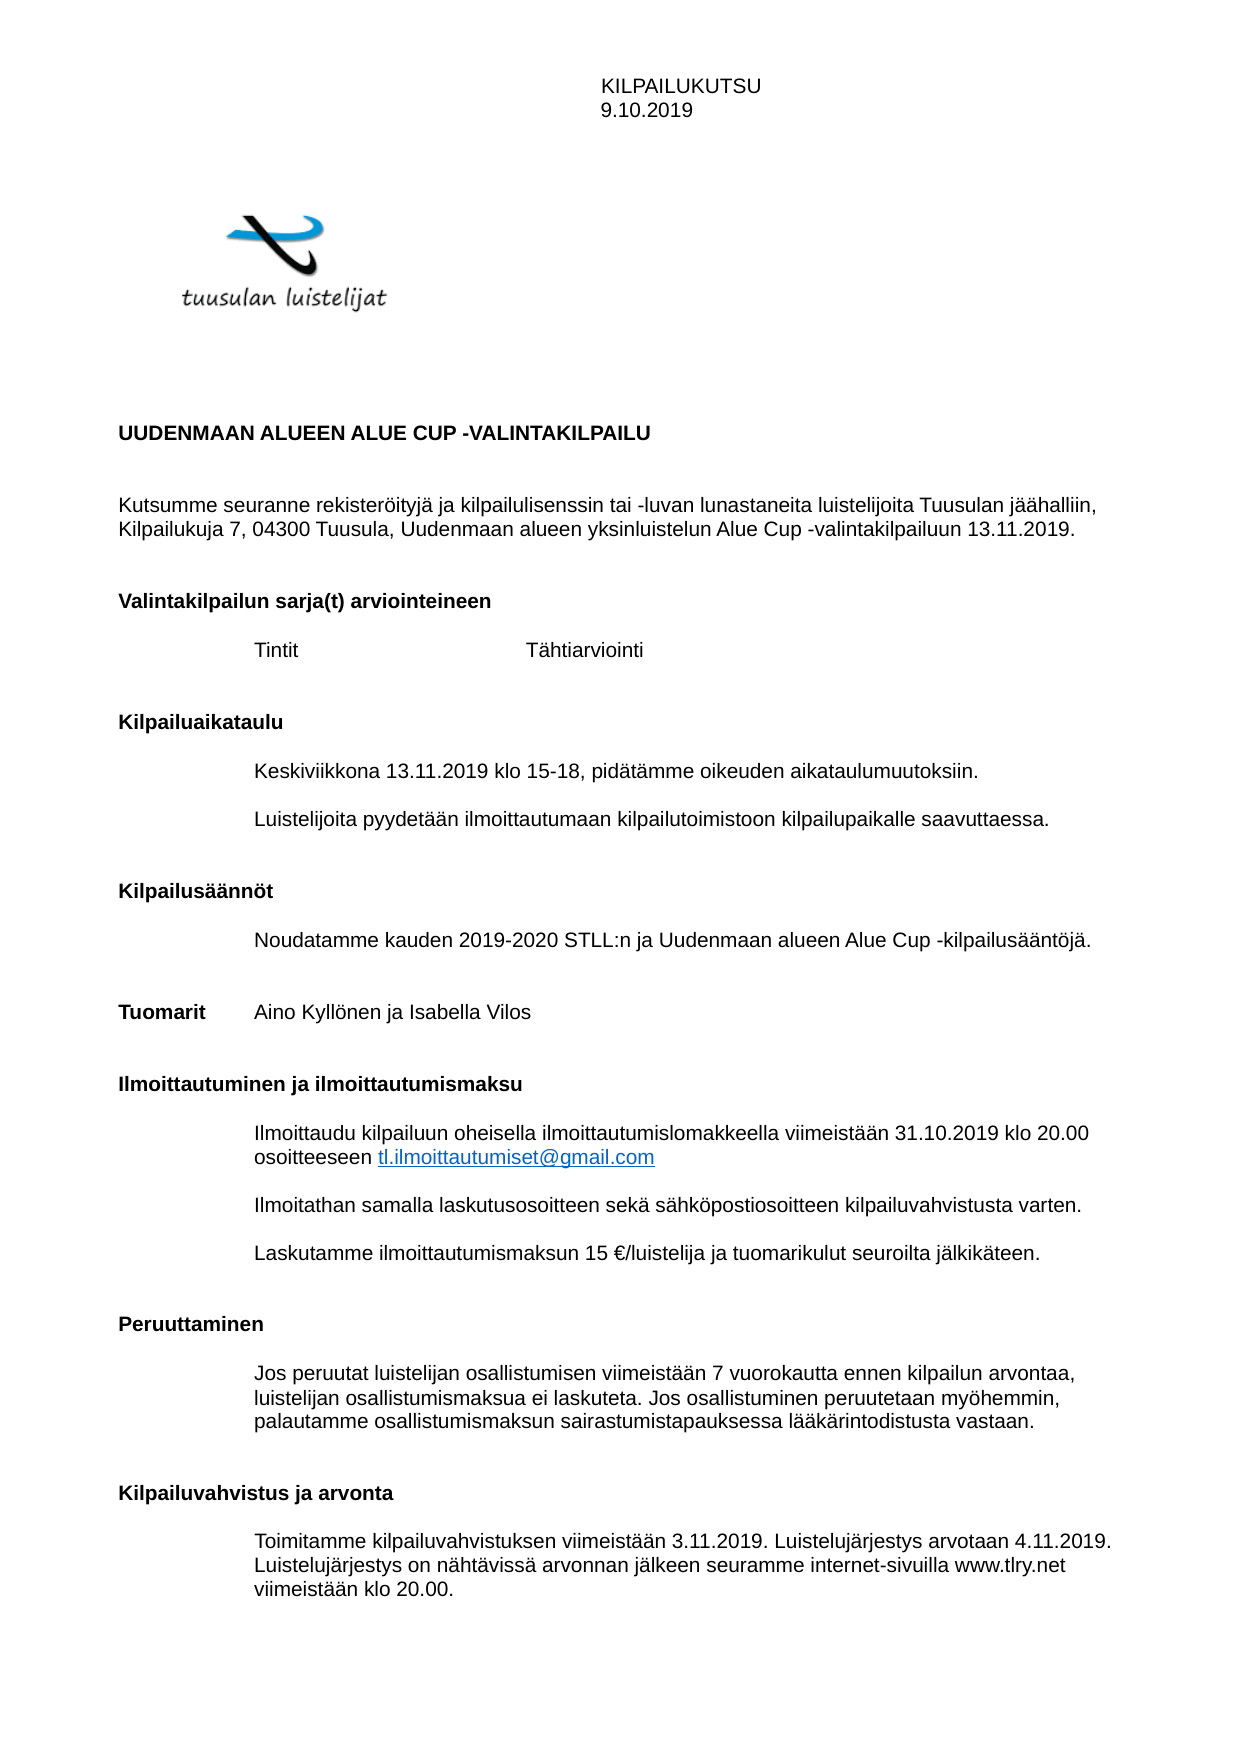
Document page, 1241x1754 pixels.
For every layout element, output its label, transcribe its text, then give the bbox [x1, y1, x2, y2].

picture [148, 136, 414, 397]
text Ilmoitathan samalla laskutusosoitteen sekä sähköpostiosoitteen kilpailuvahvistusta varten. [118, 1192, 1169, 1216]
text Toimitamme kilpailuvahvistuksen viimeistään 3.11.2019. Luistelujärjestys arvotaan 4.11.2019. Luistelujärjestys on nähtävissä arvonnan jälkeen seuramme internet-sivuilla www.tlry.net viimeistään klo 20.00. [254, 1529, 1169, 1601]
text luistelijan osallistumismaksua ei laskuteta. Jos osallistuminen peruutetaan myöhemmin, [118, 1385, 1169, 1409]
text Keskiviikkona 13.11.2019 klo 15-18, pidätämme oikeuden aikataulumuutoksiin. [118, 757, 1169, 783]
text Tuomarit Aino Kyllönen ja Isabella Vilos [118, 999, 1169, 1023]
text 9.10.2019 [118, 98, 1169, 122]
text Jos peruutat luistelijan osallistumisen viimeistään 7 vuorokautta ennen kilpailun arvontaa, [118, 1360, 1169, 1385]
text Ilmoittautuminen ja ilmoittautumismaksu [118, 1071, 1169, 1095]
text Kilpailusäännöt [118, 878, 1169, 902]
text Luistelijoita pyydetään ilmoittautumaan kilpailutoimistoon kilpailupaikalle saavuttaessa. [118, 807, 1169, 831]
text Kilpailukuja 7, 04300 Tuusula, Uudenmaan alueen yksinluistelun Alue Cup -valintakilpailuun 13.11.2019. [118, 517, 1169, 541]
text Kutsumme seuranne rekisteröityjä ja kilpailulisenssin tai -luvan lunastaneita luistelijoita Tuusulan jäähalliin, [118, 493, 1169, 517]
text Ilmoittaudu kilpailuun oheisella ilmoittautumislomakkeella viimeistään 31.10.2019 klo 20.00 [118, 1119, 1169, 1144]
text KILPAILUKUTSU [118, 74, 1169, 98]
text Kilpailuvahvistus ja arvonta [118, 1481, 1169, 1505]
text Kilpailuaikataulu [118, 709, 1169, 733]
text Noudatamme kauden 2019-2020 STLL:n ja Uudenmaan alueen Alue Cup -kilpailusääntöjä. [118, 926, 1169, 952]
text palautamme osallistumismaksun sairastumistapauksessa lääkärintodistusta vastaan. [118, 1409, 1169, 1433]
text Valintakilpailun sarja(t) arviointeineen [118, 588, 1169, 612]
text Laskutamme ilmoittautumismaksun 15 €/luistelija ja tuomarikulut seuroilta jälkikäteen. [118, 1240, 1169, 1264]
text Peruuttaminen [118, 1312, 1169, 1336]
text osoitteeseen tl.ilmoittautumiset@gmail.com [118, 1144, 1169, 1168]
text Tintit Tähtiarviointi [118, 636, 1169, 662]
text UUDENMAAN ALUEEN ALUE CUP -VALINTAKILPAILU [118, 421, 1169, 445]
